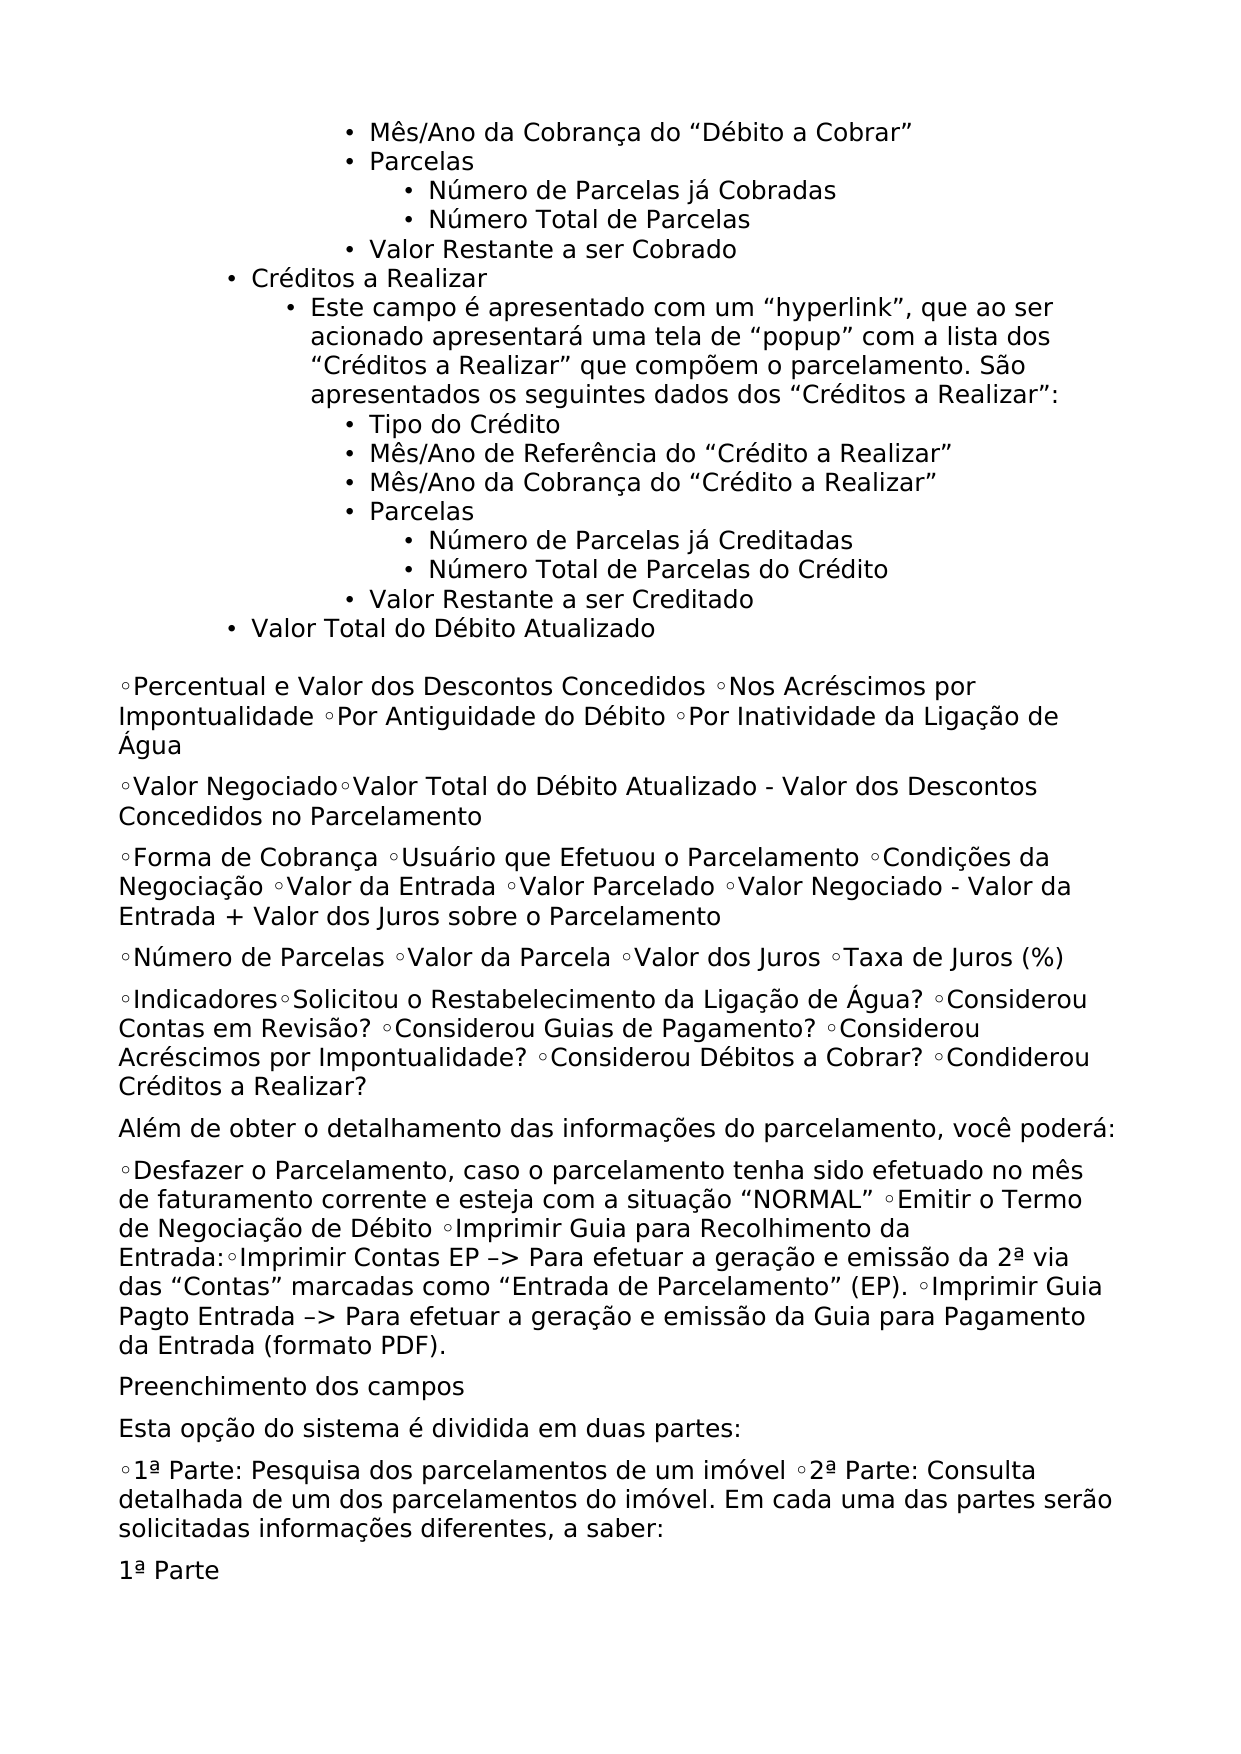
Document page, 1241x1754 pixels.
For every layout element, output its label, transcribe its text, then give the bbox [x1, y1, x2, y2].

list Número de Parcelas já Cobradas [413, 176, 1122, 206]
list Mês/Ano de Referência do “Crédito a Realizar” [354, 439, 1122, 468]
list Número de Parcelas já Creditadas [413, 526, 1122, 556]
list Tipo do Crédito [354, 410, 1122, 439]
list Parcelas [354, 497, 1122, 526]
text ◦1ª Parte: Pesquisa dos parcelamentos de um imóvel ◦2ª Parte: Consulta detalhada de um dos parcelamentos do imóvel. Em cada uma das partes serão solicitadas informações diferentes, a saber: [118, 1456, 1122, 1543]
list Mês/Ano da Cobrança do “Débito a Cobrar” [354, 118, 1122, 147]
list Valor Total do Débito Atualizado [236, 614, 1122, 643]
list Número Total de Parcelas do Crédito [413, 556, 1122, 585]
text ◦Forma de Cobrança ◦Usuário que Efetuou o Parcelamento ◦Condições da Negociação ◦Valor da Entrada ◦Valor Parcelado ◦Valor Negociado - Valor da Entrada + Valor dos Juros sobre o Parcelamento [118, 843, 1122, 931]
text Esta opção do sistema é dividida em duas partes: [118, 1414, 1122, 1443]
text Além de obter o detalhamento das informações do parcelamento, você poderá: [118, 1114, 1122, 1143]
text ◦Valor Negociado◦Valor Total do Débito Atualizado - Valor dos Descontos Concedidos no Parcelamento [118, 773, 1122, 831]
text ◦Indicadores◦Solicitou o Restabelecimento da Ligação de Água? ◦Considerou Contas em Revisão? ◦Considerou Guias de Pagamento? ◦Considerou Acréscimos por Impontualidade? ◦Considerou Débitos a Cobrar? ◦Condiderou Créditos a Realizar? [118, 985, 1122, 1102]
text Preenchimento dos campos [118, 1373, 1122, 1402]
list Créditos a Realizar [236, 264, 1122, 293]
text ◦Percentual e Valor dos Descontos Concedidos ◦Nos Acréscimos por Impontualidade ◦Por Antiguidade do Débito ◦Por Inatividade da Ligação de Água [118, 673, 1122, 760]
text ◦Número de Parcelas ◦Valor da Parcela ◦Valor dos Juros ◦Taxa de Juros (%) [118, 943, 1122, 973]
list Valor Restante a ser Creditado [354, 585, 1122, 614]
text ◦Desfazer o Parcelamento, caso o parcelamento tenha sido efetuado no mês de faturamento corrente e esteja com a situação “NORMAL” ◦Emitir o Termo de Negociação de Débito ◦Imprimir Guia para Recolhimento da Entrada:◦Imprimir Contas EP –> Para efetuar a geração e emissão da 2ª via das “Contas” marcadas como “Entrada de Parcelamento” (EP). ◦Imprimir Guia Pagto Entrada –> Para efetuar a geração e emissão da Guia para Pagamento da Entrada (formato PDF). [118, 1156, 1122, 1360]
text 1ª Parte [118, 1556, 1122, 1585]
list Mês/Ano da Cobrança do “Crédito a Realizar” [354, 468, 1122, 497]
list Número Total de Parcelas [413, 206, 1122, 235]
list Este campo é apresentado com um “hyperlink”, que ao ser acionado apresentará uma tela de “popup” com a lista dos “Créditos a Realizar” que compõem o parcelamento. São apresentados os seguintes dados dos “Créditos a Realizar”: [295, 293, 1122, 410]
list Valor Restante a ser Cobrado [354, 235, 1122, 264]
list Parcelas [354, 147, 1122, 176]
